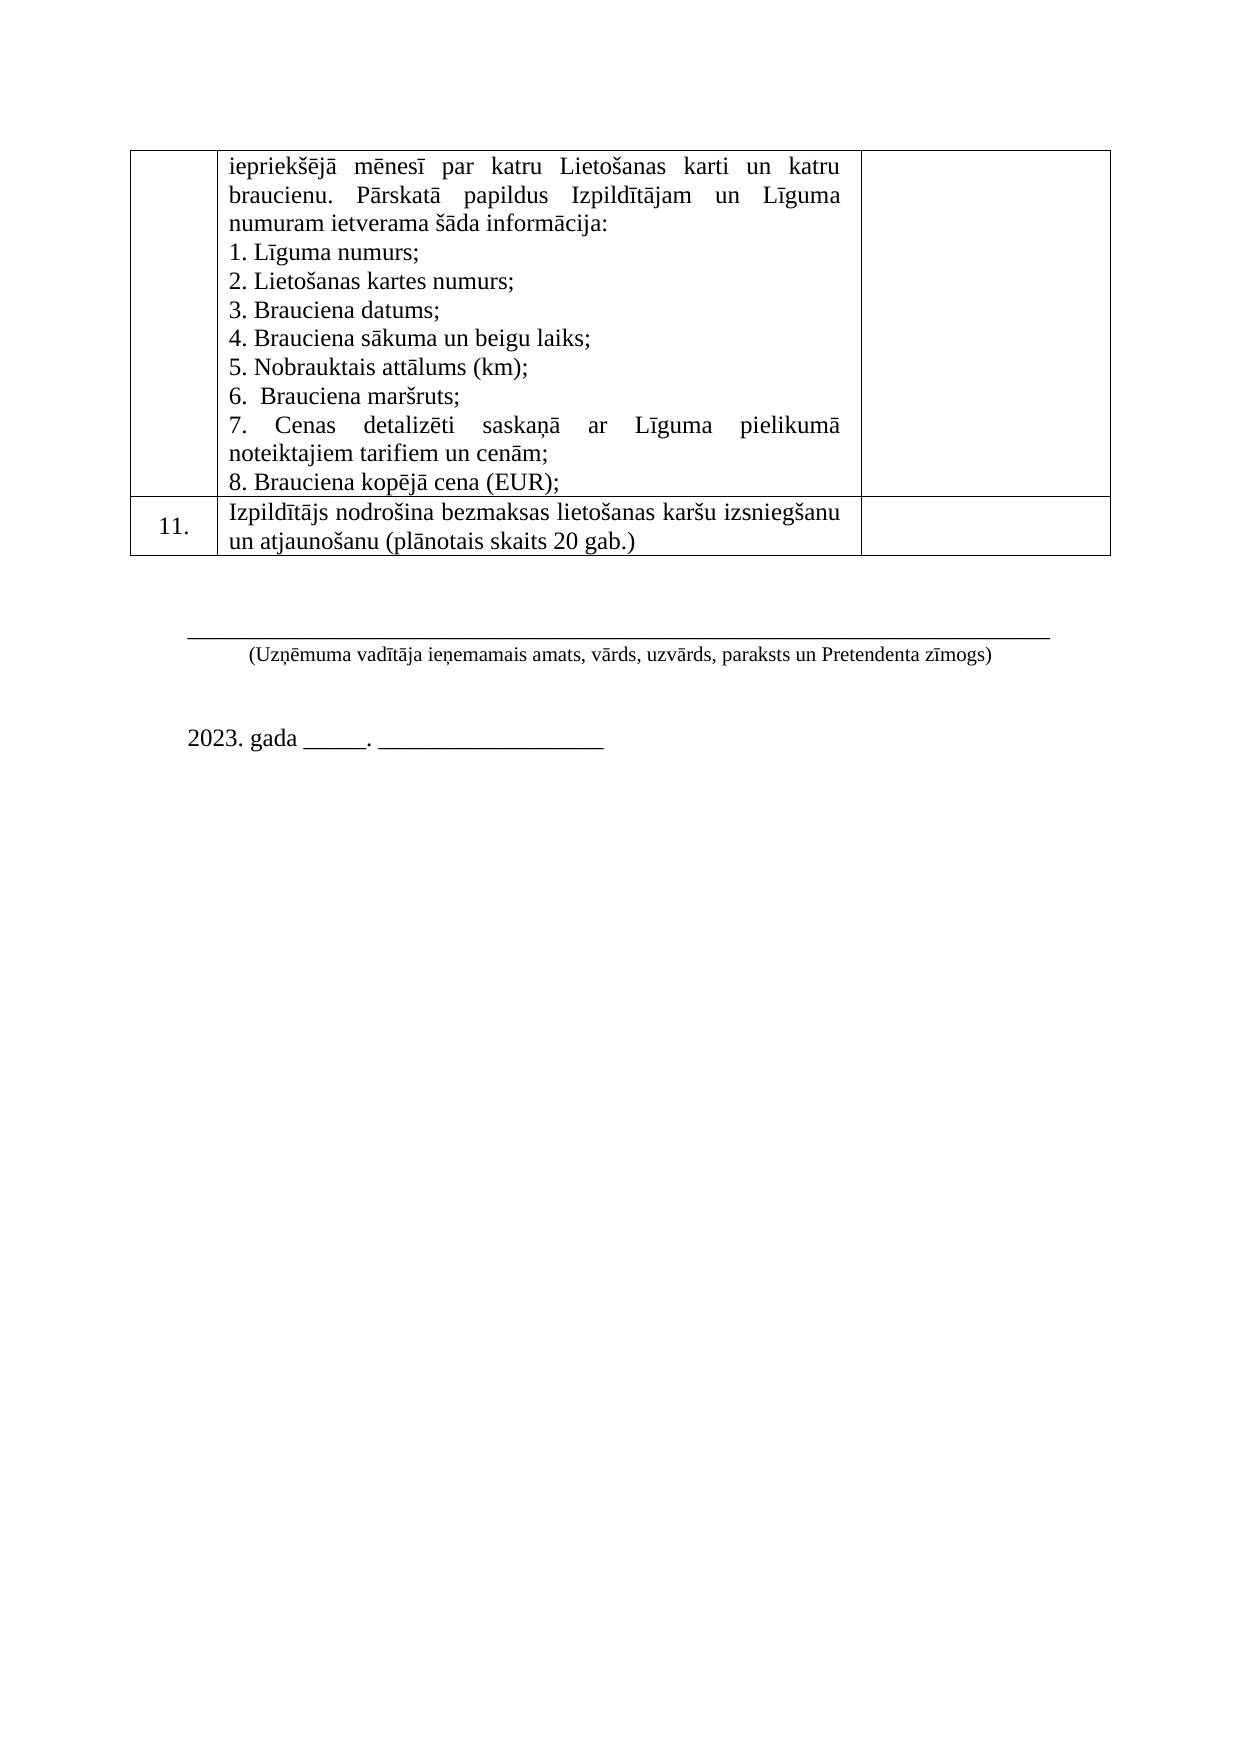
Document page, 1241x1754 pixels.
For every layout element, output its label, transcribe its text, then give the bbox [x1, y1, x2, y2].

text (Uzņēmuma vadītāja ieņemamais amats, vārds, uzvārds, paraksts un Pretendenta zīmogs) [187, 642, 1053, 666]
table_cell [862, 497, 1110, 554]
text _____________________________________________________________________ [187, 613, 1053, 642]
table_cell Izpildītājs nodrošina bezmaksas lietošanas karšu izsniegšanu un atjaunošanu (plānotais skaits 20 gab.) [218, 497, 861, 554]
table_cell 11. [131, 497, 217, 554]
text 2023. gada _____. __________________ [187, 723, 1053, 752]
table_cell [862, 151, 1110, 496]
table_cell iepriekšējā mēnesī par katru Lietošanas karti un katru braucienu. Pārskatā papildus Izpildītājam un Līguma numuram ietverama šāda informācija: 1. Līguma numurs; 2. Lietošanas kartes numurs; 3. Brauciena datums; 4. Brauciena sākuma un beigu laiks; 5. Nobrauktais attālums (km); 6. Brauciena maršruts; 7. Cenas detalizēti saskaņā ar Līguma pielikumā noteiktajiem tarifiem un cenām; 8. Brauciena kopējā cena (EUR); [218, 151, 861, 496]
table_cell [131, 151, 217, 496]
